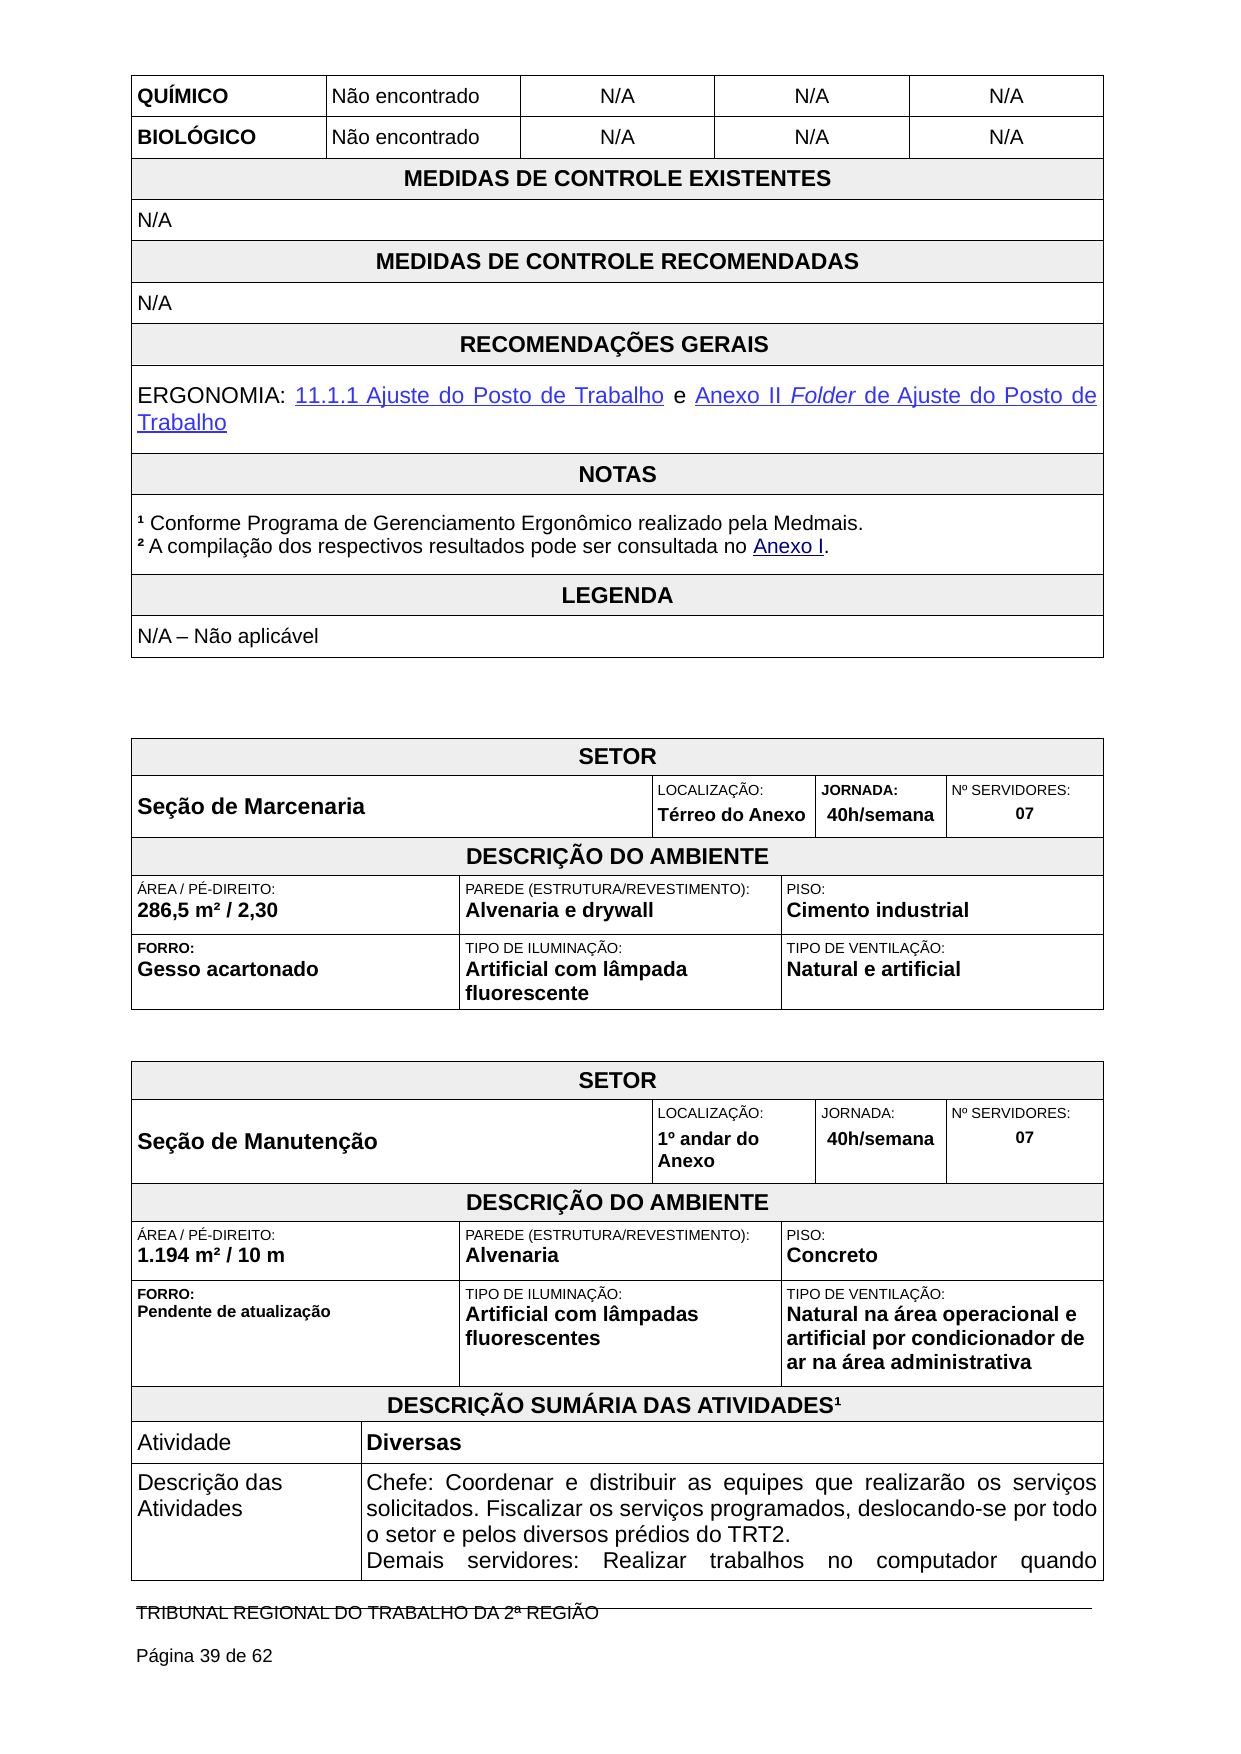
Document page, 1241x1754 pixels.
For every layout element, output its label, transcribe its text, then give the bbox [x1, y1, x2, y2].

table_cell Nº SERVIDORES: 07 [947, 776, 1103, 837]
table_cell N/A – Não aplicável [132, 616, 1103, 657]
table_cell PAREDE (ESTRUTURA/REVESTIMENTO): Alvenaria [460, 1222, 781, 1279]
table_cell N/A [521, 76, 714, 116]
table_cell DESCRIÇÃO SUMÁRIA DAS ATIVIDADES¹ [132, 1387, 1103, 1421]
table_cell JORNADA: 40h/semana [816, 1100, 946, 1183]
table_cell ERGONOMIA: 11.1.1 Ajuste do Posto de Trabalho e Anexo II Folder de Ajuste do Posto de Trabalho [132, 366, 1103, 453]
table_cell RECOMENDAÇÕES GERAIS [132, 324, 1103, 364]
table_cell BIOLÓGICO [132, 117, 326, 158]
table_cell N/A [715, 76, 909, 116]
table_cell LOCALIZAÇÃO: 1º andar do Anexo [653, 1100, 815, 1183]
table_cell N/A [132, 283, 1103, 323]
table_cell MEDIDAS DE CONTROLE EXISTENTES [132, 159, 1103, 199]
table_cell TIPO DE VENTILAÇÃO: Natural e artificial [782, 935, 1103, 1009]
table_cell FORRO: Gesso acartonado [132, 935, 459, 1009]
table_cell ÁREA / PÉ-DIREITO: 286,5 m² / 2,30 [132, 876, 459, 934]
table_cell LEGENDA [132, 575, 1103, 615]
table_cell Nº SERVIDORES: 07 [947, 1100, 1103, 1183]
table_cell PISO: Concreto [782, 1222, 1103, 1279]
table_cell DESCRIÇÃO DO AMBIENTE [132, 838, 1103, 875]
table_cell N/A [910, 76, 1103, 116]
table_cell TIPO DE VENTILAÇÃO: Natural na área operacional e artificial por condicionador de ar na área administrativa [782, 1281, 1103, 1386]
table_cell N/A [715, 117, 909, 158]
table_cell Não encontrado [327, 76, 520, 116]
table_cell NOTAS [132, 454, 1103, 494]
table_cell LOCALIZAÇÃO: Térreo do Anexo [653, 776, 815, 837]
table_header SETOR [132, 1062, 1103, 1099]
table_cell MEDIDAS DE CONTROLE RECOMENDADAS [132, 241, 1103, 282]
table_cell QUÍMICO [132, 76, 326, 116]
table_cell Não encontrado [327, 117, 520, 158]
table_cell DESCRIÇÃO DO AMBIENTE [132, 1184, 1103, 1221]
table_cell JORNADA: 40h/semana [816, 776, 946, 837]
table_cell Atividade [132, 1422, 361, 1463]
table_cell Seção de Marcenaria [132, 776, 652, 837]
table_cell PAREDE (ESTRUTURA/REVESTIMENTO): Alvenaria e drywall [460, 876, 781, 934]
table_header SETOR [132, 739, 1103, 775]
table_cell PISO: Cimento industrial [782, 876, 1103, 934]
table_cell N/A [910, 117, 1103, 158]
table_cell FORRO: Pendente de atualização [132, 1281, 459, 1386]
table_cell TIPO DE ILUMINAÇÃO: Artificial com lâmpada fluorescente [460, 935, 781, 1009]
table_cell N/A [521, 117, 714, 158]
table_cell TIPO DE ILUMINAÇÃO: Artificial com lâmpadas fluorescentes [460, 1281, 781, 1386]
table_cell ÁREA / PÉ-DIREITO: 1.194 m² / 10 m [132, 1222, 459, 1279]
table_cell Seção de Manutenção [132, 1100, 652, 1183]
table_cell Chefe: Coordenar e distribuir as equipes que realizarão os serviços solicitados. Fiscalizar os serviços programados, deslocando-se por todo o setor e pelos diversos prédios do TRT2. Demais servidores: Realizar trabalhos no computador quando [362, 1464, 1103, 1579]
table_cell ¹ Conforme Programa de Gerenciamento Ergonômico realizado pela Medmais. ² A compilação dos respectivos resultados pode ser consultada no Anexo I. [132, 495, 1103, 574]
table_cell Diversas [362, 1422, 1103, 1463]
table_cell Descrição das Atividades [132, 1464, 361, 1579]
table_cell N/A [132, 200, 1103, 240]
